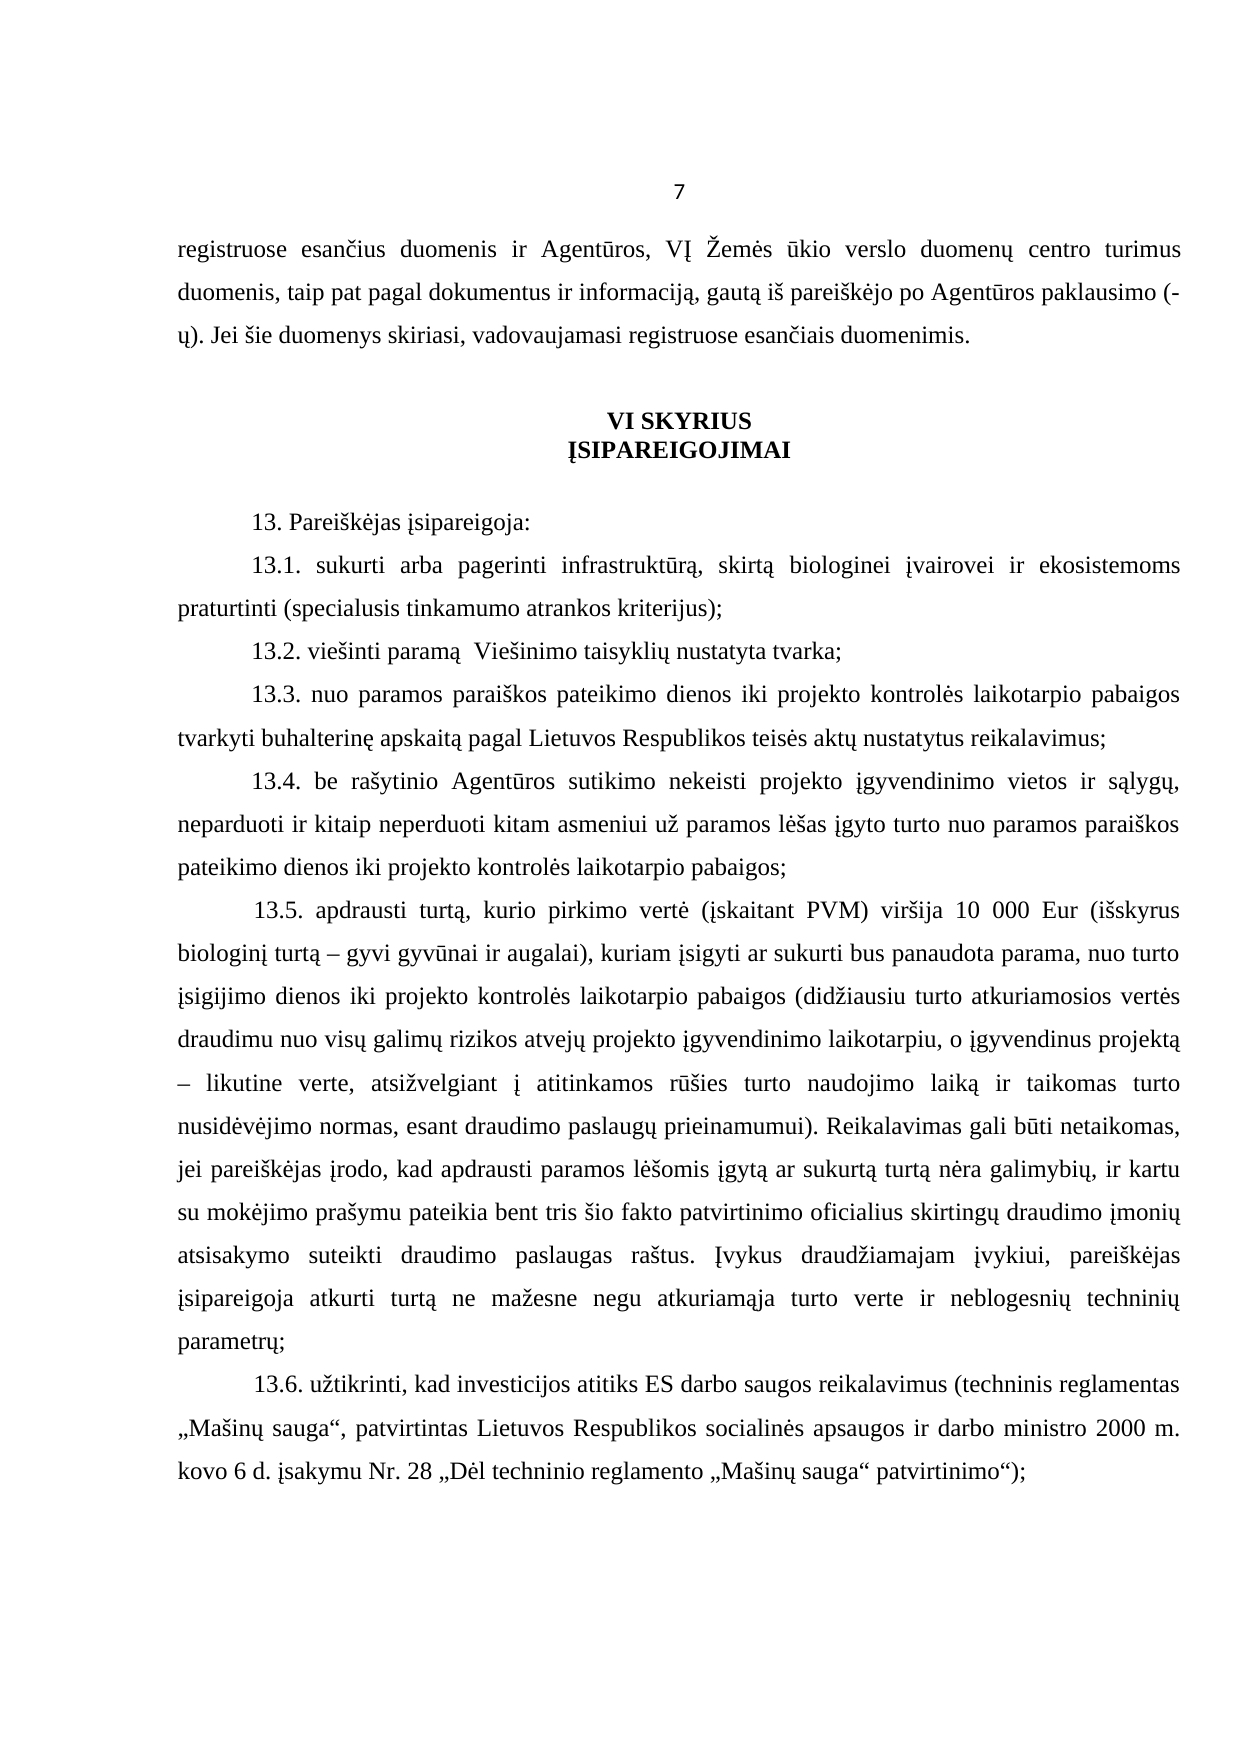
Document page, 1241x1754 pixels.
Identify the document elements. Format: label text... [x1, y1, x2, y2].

text 13.4. be rašytinio Agentūros sutikimo nekeisti projekto įgyvendinimo vietos ir sąlygų, neparduoti ir kitaip neperduoti kitam asmeniui už paramos lėšas įgyto turto nuo paramos paraiškos pateikimo dienos iki projekto kontrolės laikotarpio pabaigos; [177, 766, 1181, 881]
text registruose esančius duomenis ir Agentūros, VĮ Žemės ūkio verslo duomenų centro turimus duomenis, taip pat pagal dokumentus ir informaciją, gautą iš pareiškėjo po Agentūros paklausimo (-ų). Jei šie duomenys skiriasi, vadovaujamasi registruose esančiais duomenimis. [177, 234, 1181, 349]
text 13.5. apdrausti turtą, kurio pirkimo vertė (įskaitant PVM) viršija 10 000 Eur (išskyrus biologinį turtą – gyvi gyvūnai ir augalai), kuriam įsigyti ar sukurti bus panaudota parama, nuo turto įsigijimo dienos iki projekto kontrolės laikotarpio pabaigos (didžiausiu turto atkuriamosios vertės draudimu nuo visų galimų rizikos atvejų projekto įgyvendinimo laikotarpiu, o įgyvendinus projektą – likutine verte, atsižvelgiant į atitinkamos rūšies turto naudojimo laiką ir taikomas turto nusidėvėjimo normas, esant draudimo paslaugų prieinamumui). Reikalavimas gali būti netaikomas, jei pareiškėjas įrodo, kad apdrausti paramos lėšomis įgytą ar sukurtą turtą nėra galimybių, ir kartu su mokėjimo prašymu pateikia bent tris šio fakto patvirtinimo oficialius skirtingų draudimo įmonių atsisakymo suteikti draudimo paslaugas raštus. Įvykus draudžiamajam įvykiui, pareiškėjas įsipareigoja atkurti turtą ne mažesne negu atkuriamąja turto verte ir neblogesnių techninių parametrų; [177, 895, 1181, 1355]
text 13.3. nuo paramos paraiškos pateikimo dienos iki projekto kontrolės laikotarpio pabaigos tvarkyti buhalterinę apskaitą pagal Lietuvos Respublikos teisės aktų nustatytus reikalavimus; [177, 679, 1181, 751]
text 13.2. viešinti paramą Viešinimo taisyklių nustatyta tvarka; [177, 636, 1181, 665]
text 13.1. sukurti arba pagerinti infrastruktūrą, skirtą biologinei įvairovei ir ekosistemoms praturtinti (specialusis tinkamumo atrankos kriterijus); [177, 550, 1181, 622]
text VI SKYRIUS [177, 406, 1181, 435]
text 13.6. užtikrinti, kad investicijos atitiks ES darbo saugos reikalavimus (techninis reglamentas „Mašinų sauga“, patvirtintas Lietuvos Respublikos socialinės apsaugos ir darbo ministro 2000 m. kovo 6 d. įsakymu Nr. 28 „Dėl techninio reglamento „Mašinų sauga“ patvirtinimo“); [177, 1369, 1181, 1484]
text 13. Pareiškėjas įsipareigoja: [177, 507, 1181, 536]
text ĮSIPAREIGOJIMAI [177, 435, 1181, 464]
